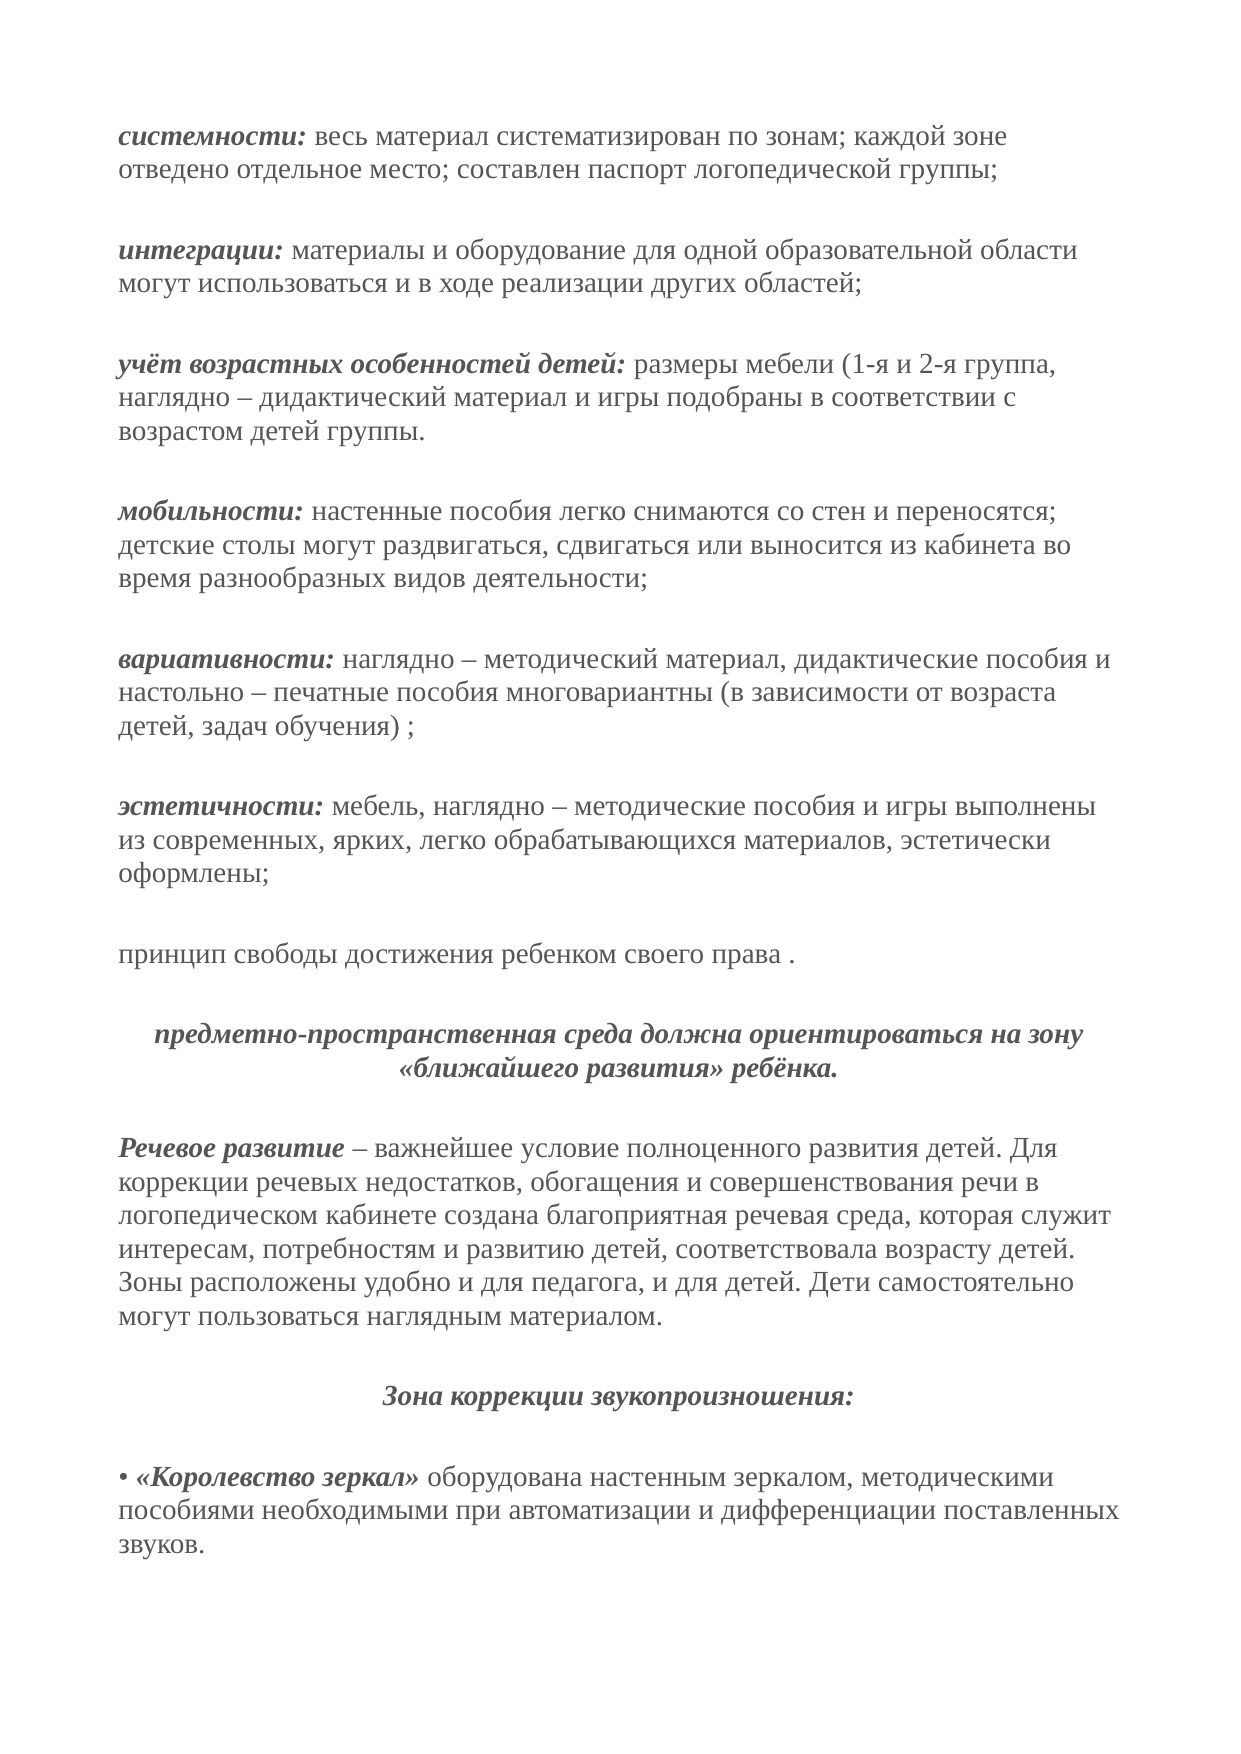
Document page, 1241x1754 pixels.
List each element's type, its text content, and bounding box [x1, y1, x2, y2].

text Речевое развитие – важнейшее условие полноценного развития детей. Для коррекции речевых недостатков, обогащения и совершенствования речи в логопедическом кабинете создана благоприятная речевая среда, которая служит интересам, потребностям и развитию детей, соответствовала возрасту детей. Зоны расположены удобно и для педагога, и для детей. Дети самостоятельно могут пользоваться наглядным материалом. [118, 1130, 1122, 1332]
text учёт возрастных особенностей детей: размеры мебели (1-я и 2-я группа, наглядно – дидактический материал и игры подобраны в соответствии с возрастом детей группы. [118, 346, 1122, 447]
text эстетичности: мебель, наглядно – методические пособия и игры выполнены из современных, ярких, легко обрабатывающихся материалов, эстетически оформлены; [118, 788, 1122, 889]
text Зона коррекции звукопроизношения: [118, 1378, 1122, 1412]
text мобильности: настенные пособия легко снимаются со стен и переносятся; детские столы могут раздвигаться, сдвигаться или выносится из кабинета во время разнообразных видов деятельности; [118, 493, 1122, 594]
text системности: весь материал систематизирован по зонам; каждой зоне отведено отдельное место; составлен паспорт логопедической группы; [118, 118, 1122, 185]
text принцип свободы достижения ребенком своего права . [118, 936, 1122, 969]
text интеграции: материалы и оборудование для одной образовательной области могут использоваться и в ходе реализации других областей; [118, 232, 1122, 299]
text • «Королевство зеркал» оборудована настенным зеркалом, методическими пособиями необходимыми при автоматизации и дифференциации поставленных звуков. [118, 1459, 1122, 1559]
text вариативности: наглядно – методический материал, дидактические пособия и настольно – печатные пособия многовариантны (в зависимости от возраста детей, задач обучения) ; [118, 641, 1122, 742]
text предметно-пространственная среда должна ориентироваться на зону «ближайшего развития» ребёнка. [118, 1016, 1122, 1083]
